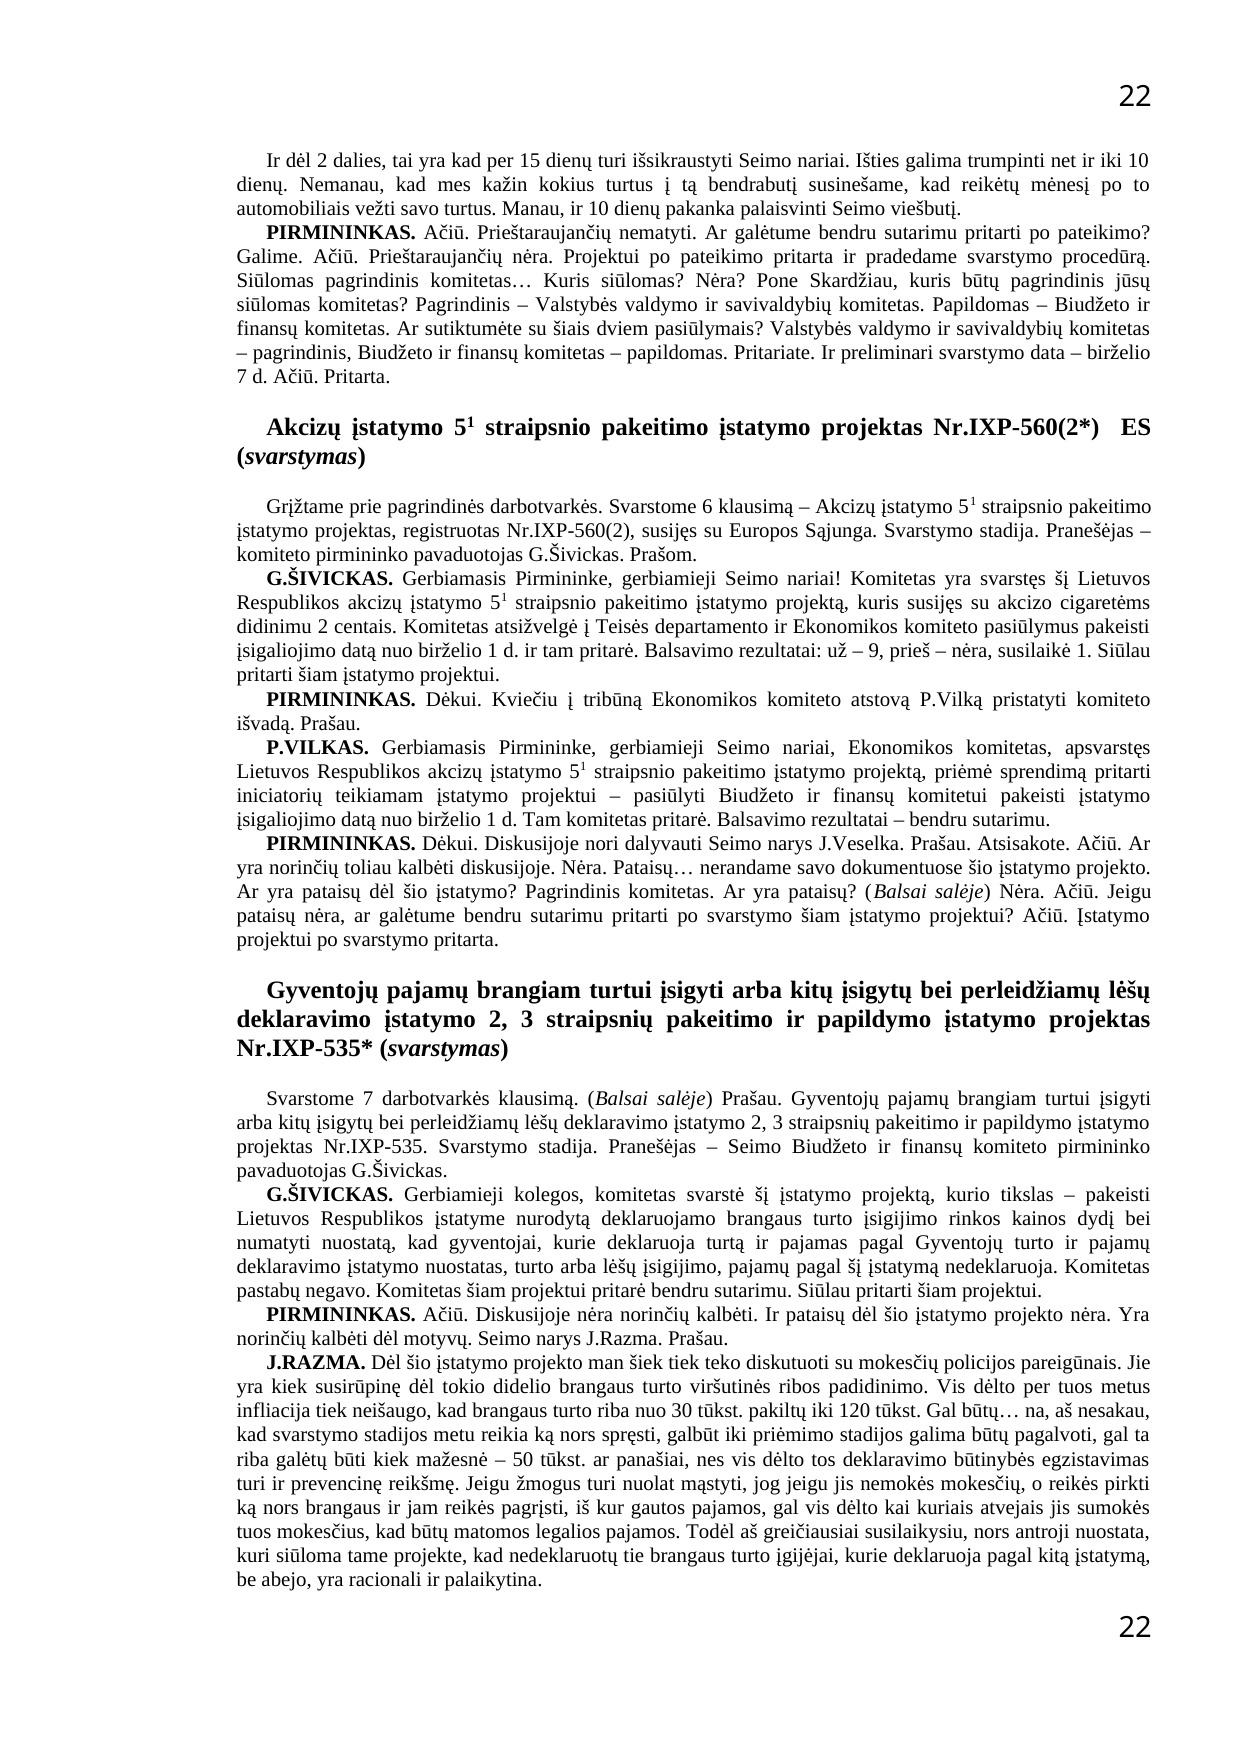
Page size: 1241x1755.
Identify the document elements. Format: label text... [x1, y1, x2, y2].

text PIRMININKAS. Dėkui. Kviečiu į tribūną Ekonomikos komiteto atstovą P.Vilką pristatyti komiteto išvadą. Prašau. [236, 686, 1152, 734]
text G.ŠIVICKAS. Gerbiamieji kolegos, komitetas svarstė šį įstatymo projektą, kurio tikslas – pakeisti Lietuvos Respublikos įstatyme nurodytą deklaruojamo brangaus turto įsigijimo rinkos kainos dydį bei numatyti nuostatą, kad gyventojai, kurie deklaruoja turtą ir pajamas pagal Gyventojų turto ir pajamų deklaravimo įstatymo nuostatas, turto arba lėšų įsigijimo, pajamų pagal šį įstatymą nedeklaruoja. Komitetas pastabų negavo. Komitetas šiam projektui pritarė bendru sutarimu. Siūlau pritarti šiam projektui. [236, 1182, 1152, 1302]
text J.RAZMA. Dėl šio įstatymo projekto man šiek tiek teko diskutuoti su mokesčių policijos pareigūnais. Jie yra kiek susirūpinę dėl tokio didelio brangaus turto viršutinės ribos padidinimo. Vis dėlto per tuos metus infliacija tiek neišaugo, kad brangaus turto riba nuo 30 tūkst. pakiltų iki 120 tūkst. Gal būtų… na, aš nesakau, kad svarstymo stadijos metu reikia ką nors spręsti, galbūt iki priėmimo stadijos galima būtų pagalvoti, gal ta riba galėtų būti kiek mažesnė – 50 tūkst. ar panašiai, nes vis dėlto tos deklaravimo būtinybės egzistavimas turi ir prevencinę reikšmę. Jeigu žmogus turi nuolat mąstyti, jog jeigu jis nemokės mokesčių, o reikės pirkti ką nors brangaus ir jam reikės pagrįsti, iš kur gautos pajamos, gal vis dėlto kai kuriais atvejais jis sumokės tuos mokesčius, kad būtų matomos legalios pajamos. Todėl aš greičiausiai susilaikysiu, nors antroji nuostata, kuri siūloma tame projekte, kad nedeklaruotų tie brangaus turto įgijėjai, kurie deklaruoja pagal kitą įstatymą, be abejo, yra racionali ir palaikytina. [236, 1350, 1152, 1591]
text Akcizų įstatymo 51 straipsnio pakeitimo įstatymo projektas Nr.IXP-560(2*) ES (svarstymas) [236, 412, 1152, 470]
text PIRMININKAS. Dėkui. Diskusijoje nori dalyvauti Seimo narys J.Veselka. Prašau. Atsisakote. Ačiū. Ar yra norinčių toliau kalbėti diskusijoje. Nėra. Pataisų… nerandame savo dokumentuose šio įstatymo projekto. Ar yra pataisų dėl šio įstatymo? Pagrindinis komitetas. Ar yra pataisų? (Balsai salėje) Nėra. Ačiū. Jeigu pataisų nėra, ar galėtume bendru sutarimu pritarti po svarstymo šiam įstatymo projektui? Ačiū. Įstatymo projektui po svarstymo pritarta. [236, 831, 1152, 951]
text P.VILKAS. Gerbiamasis Pirmininke, gerbiamieji Seimo nariai, Ekonomikos komitetas, apsvarstęs Lietuvos Respublikos akcizų įstatymo 51 straipsnio pakeitimo įstatymo projektą, priėmė sprendimą pritarti iniciatorių teikiamam įstatymo projektui – pasiūlyti Biudžeto ir finansų komitetui pakeisti įstatymo įsigaliojimo datą nuo birželio 1 d. Tam komitetas pritarė. Balsavimo rezultatai – bendru sutarimu. [236, 734, 1152, 831]
text PIRMININKAS. Ačiū. Diskusijoje nėra norinčių kalbėti. Ir pataisų dėl šio įstatymo projekto nėra. Yra norinčių kalbėti dėl motyvų. Seimo narys J.Razma. Prašau. [236, 1302, 1152, 1350]
text PIRMININKAS. Ačiū. Prieštaraujančių nematyti. Ar galėtume bendru sutarimu pritarti po pateikimo? Galime. Ačiū. Prieštaraujančių nėra. Projektui po pateikimo pritarta ir pradedame svarstymo procedūrą. Siūlomas pagrindinis komitetas… Kuris siūlomas? Nėra? Pone Skardžiau, kuris būtų pagrindinis jūsų siūlomas komitetas? Pagrindinis – Valstybės valdymo ir savivaldybių komitetas. Papildomas – Biudžeto ir finansų komitetas. Ar sutiktumėte su šiais dviem pasiūlymais? Valstybės valdymo ir savivaldybių komitetas – pagrindinis, Biudžeto ir finansų komitetas – papildomas. Pritariate. Ir preliminari svarstymo data – birželio 7 d. Ačiū. Pritarta. [236, 220, 1152, 388]
text Ir dėl 2 dalies, tai yra kad per 15 dienų turi išsikraustyti Seimo nariai. Išties galima trumpinti net ir iki 10 dienų. Nemanau, kad mes kažin kokius turtus į tą bendrabutį susinešame, kad reikėtų mėnesį po to automobiliais vežti savo turtus. Manau, ir 10 dienų pakanka palaisvinti Seimo viešbutį. [236, 148, 1152, 220]
text G.ŠIVICKAS. Gerbiamasis Pirmininke, gerbiamieji Seimo nariai! Komitetas yra svarstęs šį Lietuvos Respublikos akcizų įstatymo 51 straipsnio pakeitimo įstatymo projektą, kuris susijęs su akcizo cigaretėms didinimu 2 centais. Komitetas atsižvelgė į Teisės departamento ir Ekonomikos komiteto pasiūlymus pakeisti įsigaliojimo datą nuo birželio 1 d. ir tam pritarė. Balsavimo rezultatai: už – 9, prieš – nėra, susilaikė 1. Siūlau pritarti šiam įstatymo projektui. [236, 566, 1152, 686]
text Gyventojų pajamų brangiam turtui įsigyti arba kitų įsigytų bei perleidžiamų lėšų deklaravimo įstatymo 2, 3 straipsnių pakeitimo ir papildymo įstatymo projektas Nr.IXP-535* (svarstymas) [236, 975, 1152, 1061]
text Svarstome 7 darbotvarkės klausimą. (Balsai salėje) Prašau. Gyventojų pajamų brangiam turtui įsigyti arba kitų įsigytų bei perleidžiamų lėšų deklaravimo įstatymo 2, 3 straipsnių pakeitimo ir papildymo įstatymo projektas Nr.IXP-535. Svarstymo stadija. Pranešėjas – Seimo Biudžeto ir finansų komiteto pirmininko pavaduotojas G.Šivickas. [236, 1086, 1152, 1182]
text Grįžtame prie pagrindinės darbotvarkės. Svarstome 6 klausimą – Akcizų įstatymo 51 straipsnio pakeitimo įstatymo projektas, registruotas Nr.IXP-560(2), susijęs su Europos Sąjunga. Svarstymo stadija. Pranešėjas – komiteto pirmininko pavaduotojas G.Šivickas. Prašom. [236, 494, 1152, 566]
